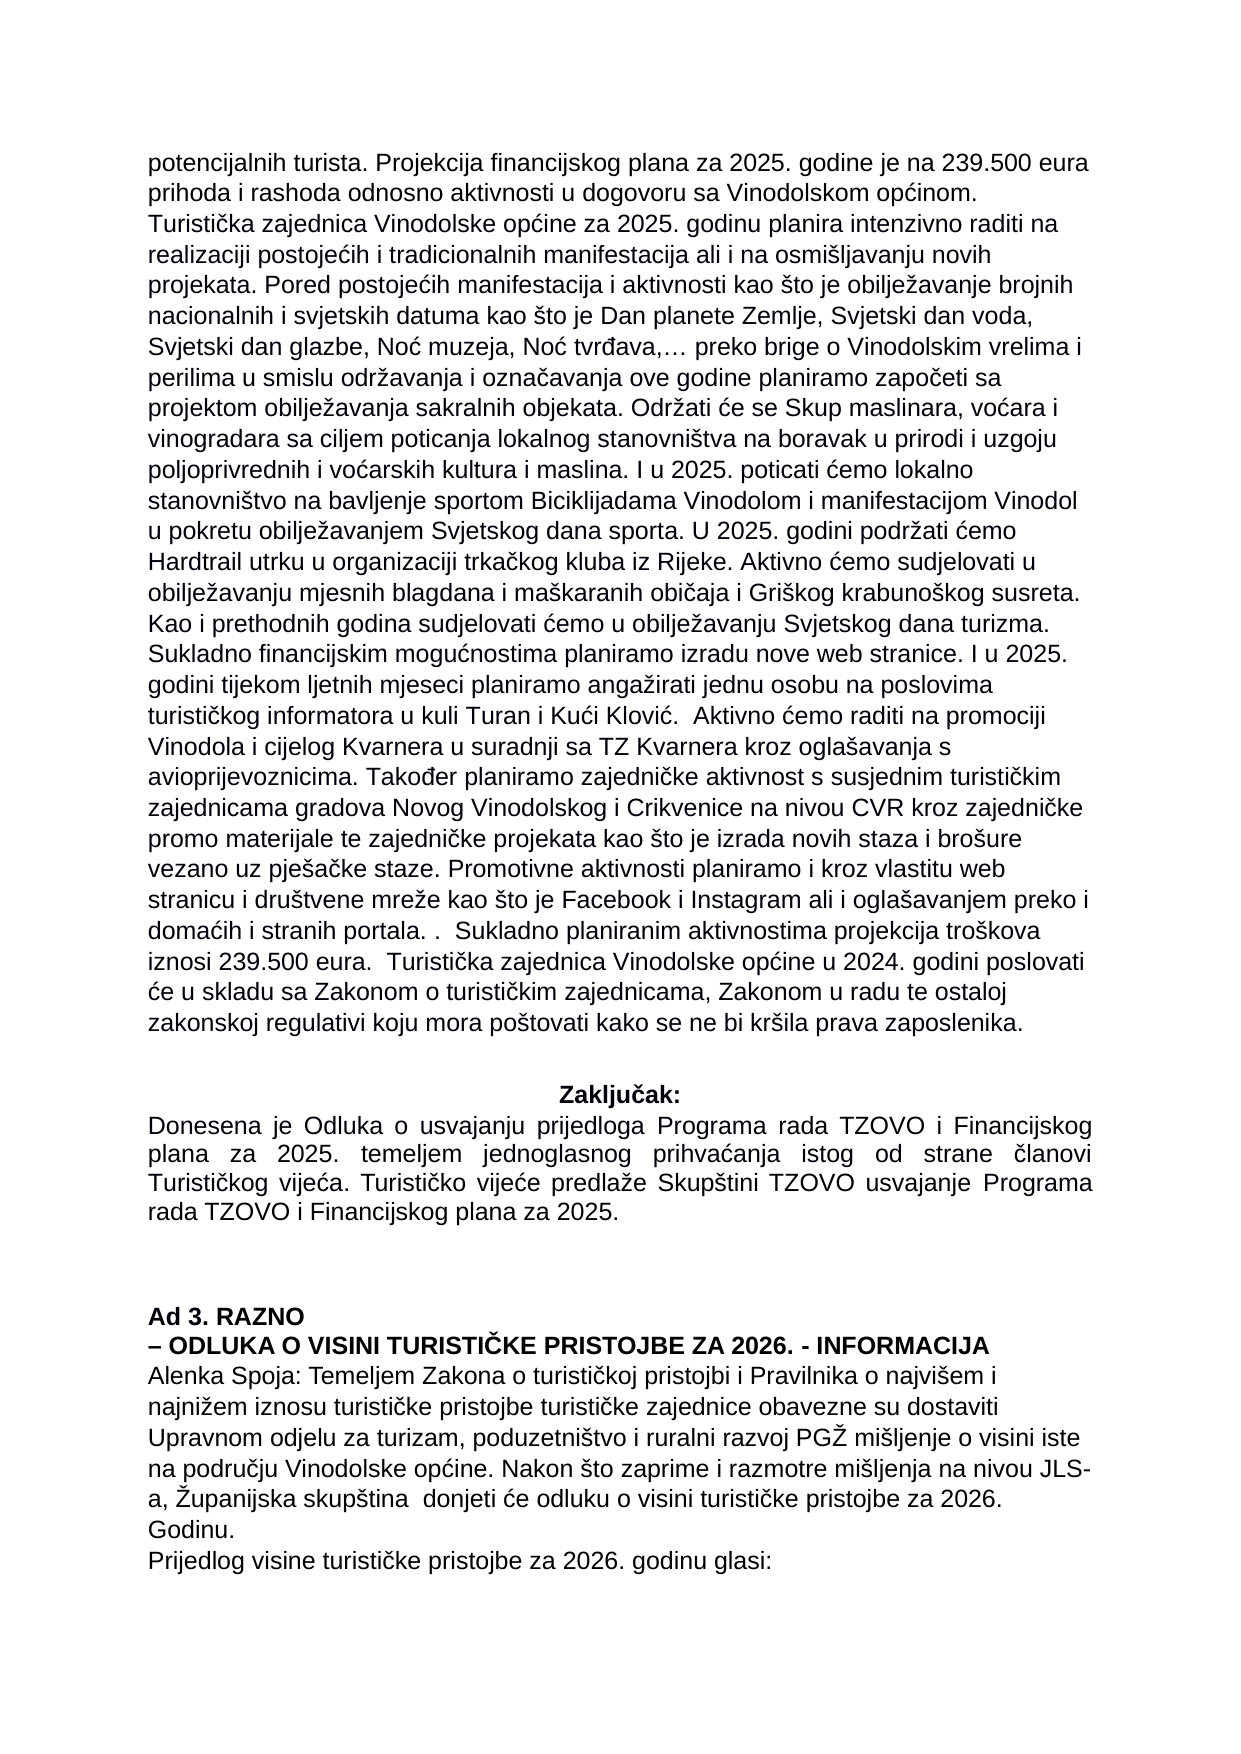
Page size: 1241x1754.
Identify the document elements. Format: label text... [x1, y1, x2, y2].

text – ODLUKA O VISINI TURISTIČKE PRISTOJBE ZA 2026. - INFORMACIJA [148, 1331, 1093, 1359]
text Alenka Spoja: Temeljem Zakona o turističkoj pristojbi i Pravilnika o najvišem i najnižem iznosu turističke pristojbe turističke zajednice obavezne su dostaviti Upravnom odjelu za turizam, poduzetništvo i ruralni razvoj PGŽ mišljenje o visini iste na području Vinodolske općine. Nakon što zaprime i razmotre mišljenja na nivou JLS-a, Županijska skupština donjeti će odluku o visini turističke pristojbe za 2026. Godinu. [148, 1361, 1093, 1544]
text Donesena je Odluka o usvajanju prijedloga Programa rada TZOVO i Financijskog plana za 2025. temeljem jednoglasnog prihvaćanja istog od strane članovi Turističkog vijeća. Turističko vijeće predlaže Skupštini TZOVO usvajanje Programa rada TZOVO i Financijskog plana za 2025. [148, 1111, 1093, 1226]
text Ad 3. RAZNO [148, 1302, 1093, 1331]
text potencijalnih turista. Projekcija financijskog plana za 2025. godine je na 239.500 eura prihoda i rashoda odnosno aktivnosti u dogovoru sa Vinodolskom općinom. Turistička zajednica Vinodolske općine za 2025. godinu planira intenzivno raditi na realizaciji postojećih i tradicionalnih manifestacija ali i na osmišljavanju novih projekata. Pored postojećih manifestacija i aktivnosti kao što je obilježavanje brojnih nacionalnih i svjetskih datuma kao što je Dan planete Zemlje, Svjetski dan voda, Svjetski dan glazbe, Noć muzeja, Noć tvrđava,… preko brige o Vinodolskim vrelima i perilima u smislu održavanja i označavanja ove godine planiramo započeti sa projektom obilježavanja sakralnih objekata. Održati će se Skup maslinara, voćara i vinogradara sa ciljem poticanja lokalnog stanovništva na boravak u prirodi i uzgoju poljoprivrednih i voćarskih kultura i maslina. I u 2025. poticati ćemo lokalno stanovništvo na bavljenje sportom Biciklijadama Vinodolom i manifestacijom Vinodol u pokretu obilježavanjem Svjetskog dana sporta. U 2025. godini podržati ćemo Hardtrail utrku u organizaciji trkačkog kluba iz Rijeke. Aktivno ćemo sudjelovati u obilježavanju mjesnih blagdana i maškaranih običaja i Griškog krabunoškog susreta. Kao i prethodnih godina sudjelovati ćemo u obilježavanju Svjetskog dana turizma. Sukladno financijskim mogućnostima planiramo izradu nove web stranice. I u 2025. godini tijekom ljetnih mjeseci planiramo angažirati jednu osobu na poslovima turističkog informatora u kuli Turan i Kući Klović. Aktivno ćemo raditi na promociji Vinodola i cijelog Kvarnera u suradnji sa TZ Kvarnera kroz oglašavanja s avioprijevoznicima. Također planiramo zajedničke aktivnost s susjednim turističkim zajednicama gradova Novog Vinodolskog i Crikvenice na nivou CVR kroz zajedničke promo materijale te zajedničke projekata kao što je izrada novih staza i brošure vezano uz pješačke staze. Promotivne aktivnosti planiramo i kroz vlastitu web stranicu i društvene mreže kao što je Facebook i Instagram ali i oglašavanjem preko i domaćih i stranih portala. . Sukladno planiranim aktivnostima projekcija troškova iznosi 239.500 eura. Turistička zajednica Vinodolske općine u 2024. godini poslovati će u skladu sa Zakonom o turističkim zajednicama, Zakonom u radu te ostaloj zakonskoj regulativi koju mora poštovati kako se ne bi kršila prava zaposlenika. [148, 148, 1093, 1037]
text Prijedlog visine turističke pristojbe za 2026. godinu glasi: [148, 1546, 1093, 1574]
text Zaključak: [148, 1080, 1093, 1109]
